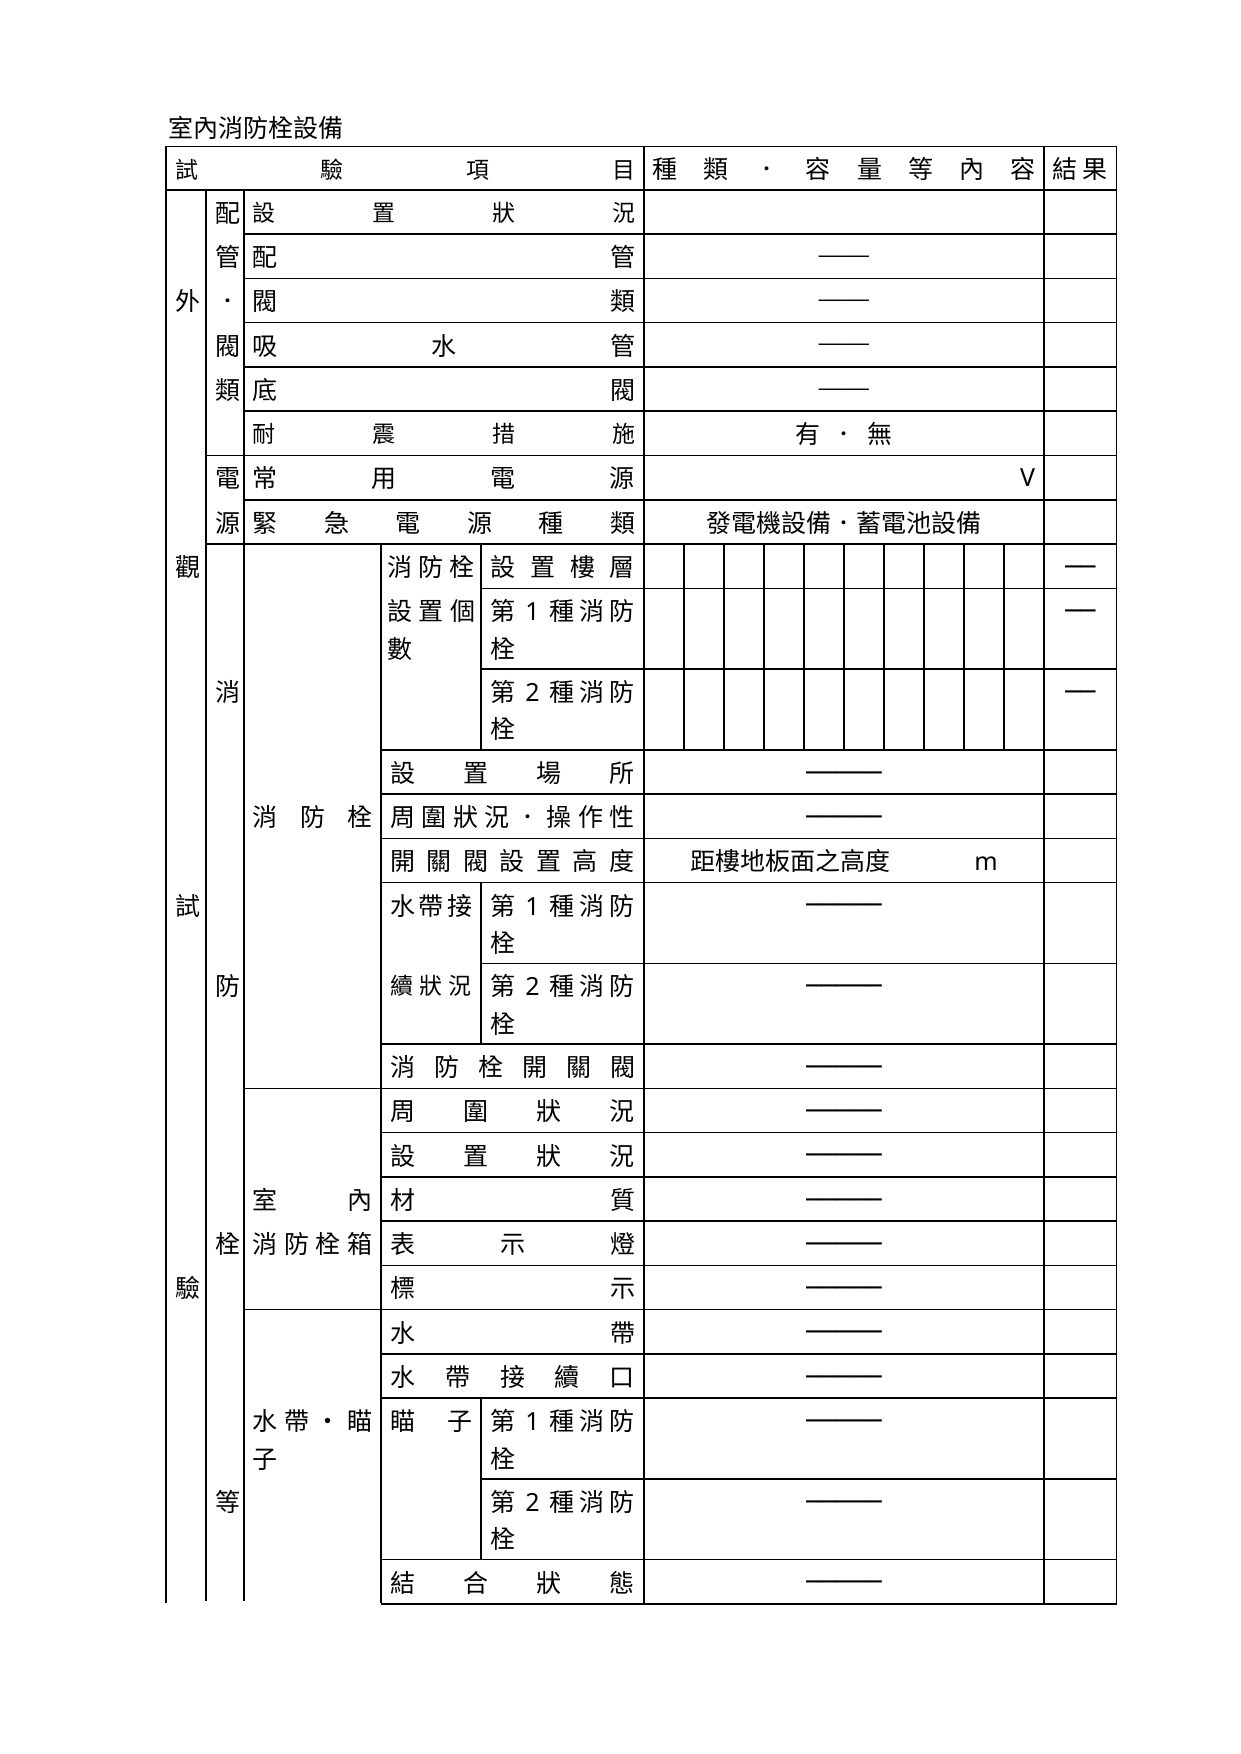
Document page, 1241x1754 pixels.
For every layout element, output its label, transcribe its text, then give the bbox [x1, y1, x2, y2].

table_cell [245, 588, 380, 668]
table_cell ───── [645, 1310, 1043, 1353]
table_cell [965, 545, 1003, 587]
table_cell [1045, 1355, 1116, 1397]
table_cell [207, 838, 243, 882]
table_cell 栓 [207, 1220, 243, 1264]
table_cell [167, 1309, 205, 1353]
table_cell 開關閥設置高度 [382, 839, 643, 882]
table_cell [207, 1132, 243, 1176]
table_cell [245, 1132, 380, 1176]
table_cell 驗 [167, 1265, 205, 1309]
table_cell [245, 1310, 380, 1353]
table_cell [207, 410, 243, 454]
table_cell [1045, 751, 1116, 793]
table_cell [1045, 795, 1116, 837]
table_cell ───── [645, 323, 1043, 366]
table_cell ───── [645, 1399, 1043, 1478]
table_cell ───── [645, 235, 1043, 277]
table_cell [382, 668, 480, 749]
table_cell 標示 [382, 1266, 643, 1309]
table_cell [245, 838, 380, 882]
table_cell [685, 589, 723, 668]
table_cell [845, 670, 883, 749]
table_cell 表示燈 [382, 1222, 643, 1264]
table_cell 消防栓 [382, 545, 480, 587]
table_cell 材質 [382, 1178, 643, 1220]
table_cell [1045, 964, 1116, 1043]
table_cell 等 [207, 1478, 243, 1559]
table_cell [207, 545, 243, 587]
table_cell [1045, 1266, 1116, 1309]
table_cell [1045, 323, 1116, 366]
table_cell ───── [645, 1560, 1043, 1603]
table_cell ───── [645, 1089, 1043, 1132]
table_cell [167, 963, 205, 1043]
table_cell ───── [645, 1178, 1043, 1220]
table_cell [1045, 368, 1116, 410]
table_cell [1045, 1560, 1116, 1603]
table_cell [207, 1353, 243, 1397]
table_cell [207, 793, 243, 837]
table_cell [207, 749, 243, 793]
table_cell ───── [645, 964, 1043, 1043]
table_cell [645, 670, 683, 749]
table_cell [1045, 279, 1116, 322]
table_cell 第1種消防栓 [482, 589, 643, 668]
table_cell ───── [645, 883, 1043, 962]
table_cell [1045, 883, 1116, 962]
table_cell 吸水管 [245, 323, 643, 366]
table_cell 配管 [245, 235, 643, 277]
table_cell 底閥 [245, 368, 643, 410]
table_cell 水帶 [382, 1310, 643, 1353]
table_cell 消防栓 [245, 793, 380, 837]
table_cell [167, 793, 205, 837]
table_header 種類．容量等內容 [645, 147, 1043, 189]
table_header 試驗項目 [167, 147, 643, 189]
table_cell ───── [645, 795, 1043, 837]
table_cell 續狀況 [382, 963, 480, 1043]
table_cell [167, 1043, 205, 1087]
table_cell [167, 838, 205, 882]
table_cell [167, 233, 205, 277]
table_cell 試 [167, 882, 205, 962]
table_cell [1045, 501, 1116, 543]
table_cell [1045, 412, 1116, 454]
table_cell [167, 410, 205, 454]
table_cell [1005, 589, 1043, 668]
table_cell [167, 366, 205, 410]
table_cell [1045, 1399, 1116, 1478]
table_cell ── [1045, 545, 1116, 587]
table_cell [245, 749, 380, 793]
table_cell 周圍狀況．操作性 [382, 795, 643, 837]
table_cell 閥 [207, 322, 243, 366]
table_cell [382, 1478, 480, 1559]
table_cell [1045, 1045, 1116, 1087]
table_cell 緊急電源種類 [245, 501, 643, 543]
table_cell ． [207, 278, 243, 322]
table_cell 設置狀況 [245, 191, 643, 233]
table_cell [725, 670, 763, 749]
text 室內消防栓設備 [169, 108, 1053, 146]
table_cell 第2種消防栓 [482, 964, 643, 1043]
table_cell [207, 588, 243, 668]
table_cell [167, 1088, 205, 1132]
table_cell [207, 1176, 243, 1220]
table_cell 類 [207, 366, 243, 410]
table_cell [645, 545, 683, 587]
table_cell [1045, 1133, 1116, 1176]
table_cell [206, 1559, 244, 1603]
table_cell 周圍狀況 [382, 1089, 643, 1132]
table_cell [245, 545, 380, 587]
table_cell [685, 545, 723, 587]
table_cell 防 [207, 963, 243, 1043]
table_cell 室內 [245, 1176, 380, 1220]
table_cell ───── [645, 1133, 1043, 1176]
table_cell [245, 882, 380, 962]
table_cell 配 [207, 191, 243, 233]
table_cell [167, 499, 205, 543]
table_cell 設置場所 [382, 751, 643, 793]
table_cell [1045, 1089, 1116, 1132]
table_cell ───── [645, 1266, 1043, 1309]
table_cell 水帶‧瞄子 [245, 1397, 380, 1478]
table_cell 觀 [167, 543, 205, 587]
table_cell [207, 1088, 243, 1132]
table_cell 水帶接 [382, 883, 480, 962]
table_cell [245, 668, 380, 749]
table_cell ───── [645, 1480, 1043, 1559]
table_cell [1005, 670, 1043, 749]
table_cell 第2種消防栓 [482, 670, 643, 749]
table_cell [207, 1265, 243, 1309]
table_cell 常用電源 [245, 456, 643, 499]
table_cell 第1種消防栓 [482, 883, 643, 962]
table_cell 設置樓層 [482, 545, 643, 587]
table_cell [167, 588, 205, 668]
table_cell [645, 191, 1043, 233]
table_cell [167, 1397, 205, 1478]
table_cell [805, 670, 843, 749]
table_cell [965, 670, 1003, 749]
table_cell [167, 1220, 205, 1264]
table_cell [765, 670, 803, 749]
table_cell ───── [645, 279, 1043, 322]
table_cell [765, 589, 803, 668]
table_cell ───── [645, 751, 1043, 793]
table_cell 結合狀態 [382, 1560, 643, 1603]
table_cell [1045, 1480, 1116, 1559]
table_cell 第2種消防栓 [482, 1480, 643, 1559]
table_cell 耐震措施 [245, 412, 643, 454]
table_cell 設置個數 [382, 588, 480, 668]
table_cell [805, 589, 843, 668]
table_cell ───── [645, 1222, 1043, 1264]
table_cell [1045, 235, 1116, 277]
table_cell ───── [645, 1045, 1043, 1087]
table_cell [925, 545, 963, 587]
table_cell [1045, 1310, 1116, 1353]
table_cell [207, 882, 243, 962]
table_cell [245, 1353, 380, 1397]
table_cell [885, 545, 923, 587]
table_cell [167, 322, 205, 366]
table_cell ───── [645, 368, 1043, 410]
table_cell 消 [207, 668, 243, 749]
table_cell [245, 1043, 380, 1087]
table_cell 外 [167, 278, 205, 322]
table_cell [765, 545, 803, 587]
table_cell 消防栓開關閥 [382, 1045, 643, 1087]
table_cell [167, 1176, 205, 1220]
table_cell [244, 1559, 380, 1603]
table_cell [1045, 1222, 1116, 1264]
table_cell [1045, 456, 1116, 499]
table_cell [245, 1089, 380, 1132]
table_cell [1005, 545, 1043, 587]
table_cell [645, 589, 683, 668]
table_cell 發電機設備．蓄電池設備 [645, 501, 1043, 543]
table_cell 電 [207, 456, 243, 499]
table_cell [167, 191, 205, 233]
table_cell [167, 1559, 206, 1603]
table_header 結果 [1045, 147, 1116, 189]
table_cell [207, 1397, 243, 1478]
table_cell [885, 670, 923, 749]
table_cell 有 ． 無 [645, 412, 1043, 454]
table_cell [167, 1132, 205, 1176]
table_cell ───── [645, 1355, 1043, 1397]
table_cell 源 [207, 499, 243, 543]
table_cell [167, 668, 205, 749]
table_cell ── [1045, 670, 1116, 749]
table_cell [965, 589, 1003, 668]
table_cell 瞄子 [382, 1399, 480, 1478]
table_cell [925, 589, 963, 668]
table_cell [245, 963, 380, 1043]
table_cell 消防栓箱 [245, 1220, 380, 1264]
table_cell [1045, 1178, 1116, 1220]
table_cell [167, 1478, 205, 1559]
table_cell [245, 1265, 380, 1309]
table_cell V [645, 456, 1043, 499]
table_cell 距樓地板面之高度 m [645, 839, 1043, 882]
table_cell [845, 545, 883, 587]
table_cell ── [1045, 589, 1116, 668]
table_cell [167, 749, 205, 793]
table_cell 管 [207, 233, 243, 277]
table_cell [167, 455, 205, 499]
table_cell [685, 670, 723, 749]
table_cell [725, 545, 763, 587]
table_cell [1045, 839, 1116, 882]
table_cell [245, 1478, 380, 1559]
table_cell [207, 1309, 243, 1353]
table_cell [805, 545, 843, 587]
table_cell [845, 589, 883, 668]
table_cell [725, 589, 763, 668]
table_cell 第1種消防栓 [482, 1399, 643, 1478]
table_cell [207, 1043, 243, 1087]
table_cell [885, 589, 923, 668]
table_cell [925, 670, 963, 749]
table_cell 閥類 [245, 279, 643, 322]
table_cell [167, 1353, 205, 1397]
table_cell 設置狀況 [382, 1133, 643, 1176]
table_cell [1045, 191, 1116, 233]
table_cell 水帶接續口 [382, 1355, 643, 1397]
